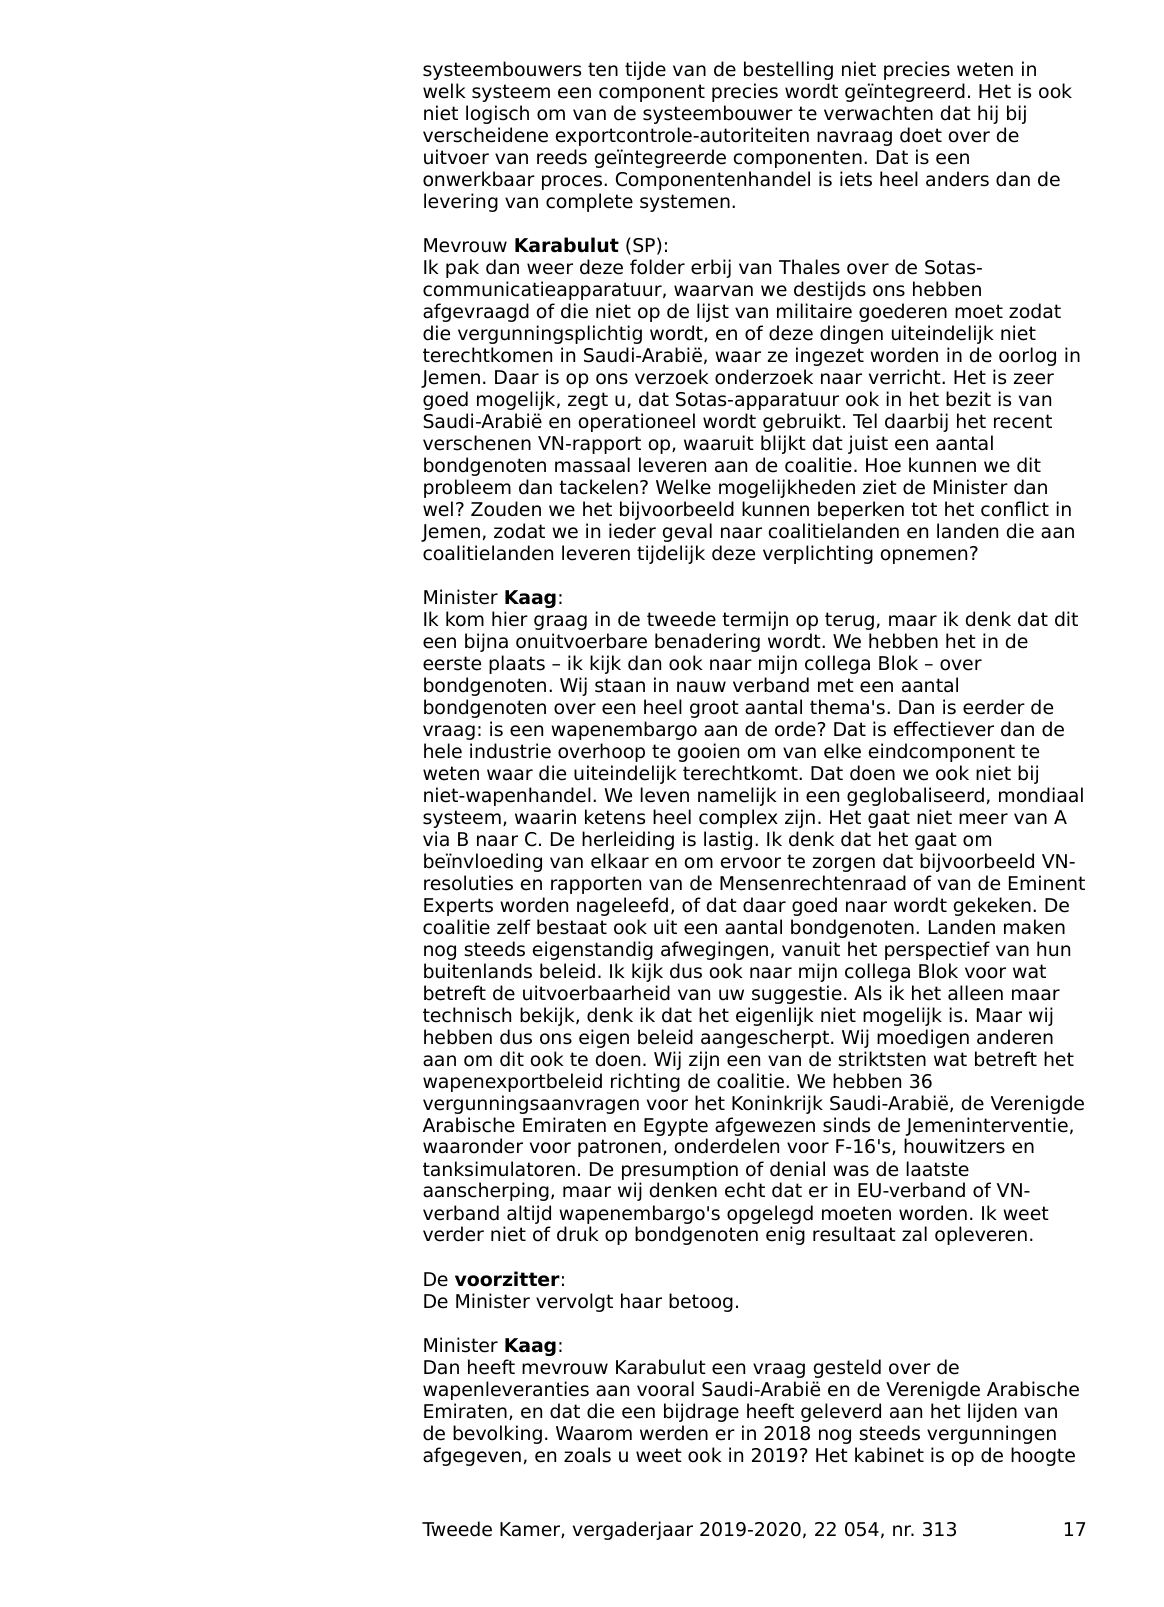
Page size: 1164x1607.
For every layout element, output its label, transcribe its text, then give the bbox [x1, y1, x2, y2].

text Mevrouw Karabulut (SP): [422, 235, 1087, 257]
text Ik pak dan weer deze folder erbij van Thales over de Sotas-communicatieapparatuur, waarvan we destijds ons hebben afgevraagd of die niet op de lijst van militaire goederen moet zodat die vergunningsplichtig wordt, en of deze dingen uiteindelijk niet terechtkomen in Saudi-Arabië, waar ze ingezet worden in de oorlog in Jemen. Daar is op ons verzoek onderzoek naar verricht. Het is zeer goed mogelijk, zegt u, dat Sotas-apparatuur ook in het bezit is van Saudi-Arabië en operationeel wordt gebruikt. Tel daarbij het recent verschenen VN-rapport op, waaruit blijkt dat juist een aantal bondgenoten massaal leveren aan de coalitie. Hoe kunnen we dit probleem dan tackelen? Welke mogelijkheden ziet de Minister dan wel? Zouden we het bijvoorbeeld kunnen beperken tot het conflict in Jemen, zodat we in ieder geval naar coalitielanden en landen die aan coalitielanden leveren tijdelijk deze verplichting opnemen? [422, 257, 1087, 565]
text systeembouwers ten tijde van de bestelling niet precies weten in welk systeem een component precies wordt geïntegreerd. Het is ook niet logisch om van de systeembouwer te verwachten dat hij bij verscheidene exportcontrole-autoriteiten navraag doet over de uitvoer van reeds geïntegreerde componenten. Dat is een onwerkbaar proces. Componentenhandel is iets heel anders dan de levering van complete systemen. [422, 59, 1087, 213]
text Minister Kaag: [422, 587, 1087, 609]
text Dan heeft mevrouw Karabulut een vraag gesteld over de wapenleveranties aan vooral Saudi-Arabië en de Verenigde Arabische Emiraten, en dat die een bijdrage heeft geleverd aan het lijden van de bevolking. Waarom werden er in 2018 nog steeds vergunningen afgegeven, en zoals u weet ook in 2019? Het kabinet is op de hoogte [422, 1357, 1087, 1467]
text De voorzitter: [422, 1268, 1087, 1291]
text Ik kom hier graag in de tweede termijn op terug, maar ik denk dat dit een bijna onuitvoerbare benadering wordt. We hebben het in de eerste plaats – ik kijk dan ook naar mijn collega Blok – over bondgenoten. Wij staan in nauw verband met een aantal bondgenoten over een heel groot aantal thema's. Dan is eerder de vraag: is een wapenembargo aan de orde? Dat is effectiever dan de hele industrie overhoop te gooien om van elke eindcomponent te weten waar die uiteindelijk terechtkomt. Dat doen we ook niet bij niet-wapenhandel. We leven namelijk in een geglobaliseerd, mondiaal systeem, waarin ketens heel complex zijn. Het gaat niet meer van A via B naar C. De herleiding is lastig. Ik denk dat het gaat om beïnvloeding van elkaar en om ervoor te zorgen dat bijvoorbeeld VN-resoluties en rapporten van de Mensenrechtenraad of van de Eminent Experts worden nageleefd, of dat daar goed naar wordt gekeken. De coalitie zelf bestaat ook uit een aantal bondgenoten. Landen maken nog steeds eigenstandig afwegingen, vanuit het perspectief van hun buitenlands beleid. Ik kijk dus ook naar mijn collega Blok voor wat betreft de uitvoerbaarheid van uw suggestie. Als ik het alleen maar technisch bekijk, denk ik dat het eigenlijk niet mogelijk is. Maar wij hebben dus ons eigen beleid aangescherpt. Wij moedigen anderen aan om dit ook te doen. Wij zijn een van de striktsten wat betreft het wapenexportbeleid richting de coalitie. We hebben 36 vergunningsaanvragen voor het Koninkrijk Saudi-Arabië, de Verenigde Arabische Emiraten en Egypte afgewezen sinds de Jemeninterventie, waaronder voor patronen, onderdelen voor F-16's, houwitzers en tanksimulatoren. De presumption of denial was de laatste aanscherping, maar wij denken echt dat er in EU-verband of VN-verband altijd wapenembargo's opgelegd moeten worden. Ik weet verder niet of druk op bondgenoten enig resultaat zal opleveren. [422, 609, 1087, 1246]
text Minister Kaag: [422, 1335, 1087, 1357]
text De Minister vervolgt haar betoog. [422, 1291, 1087, 1312]
